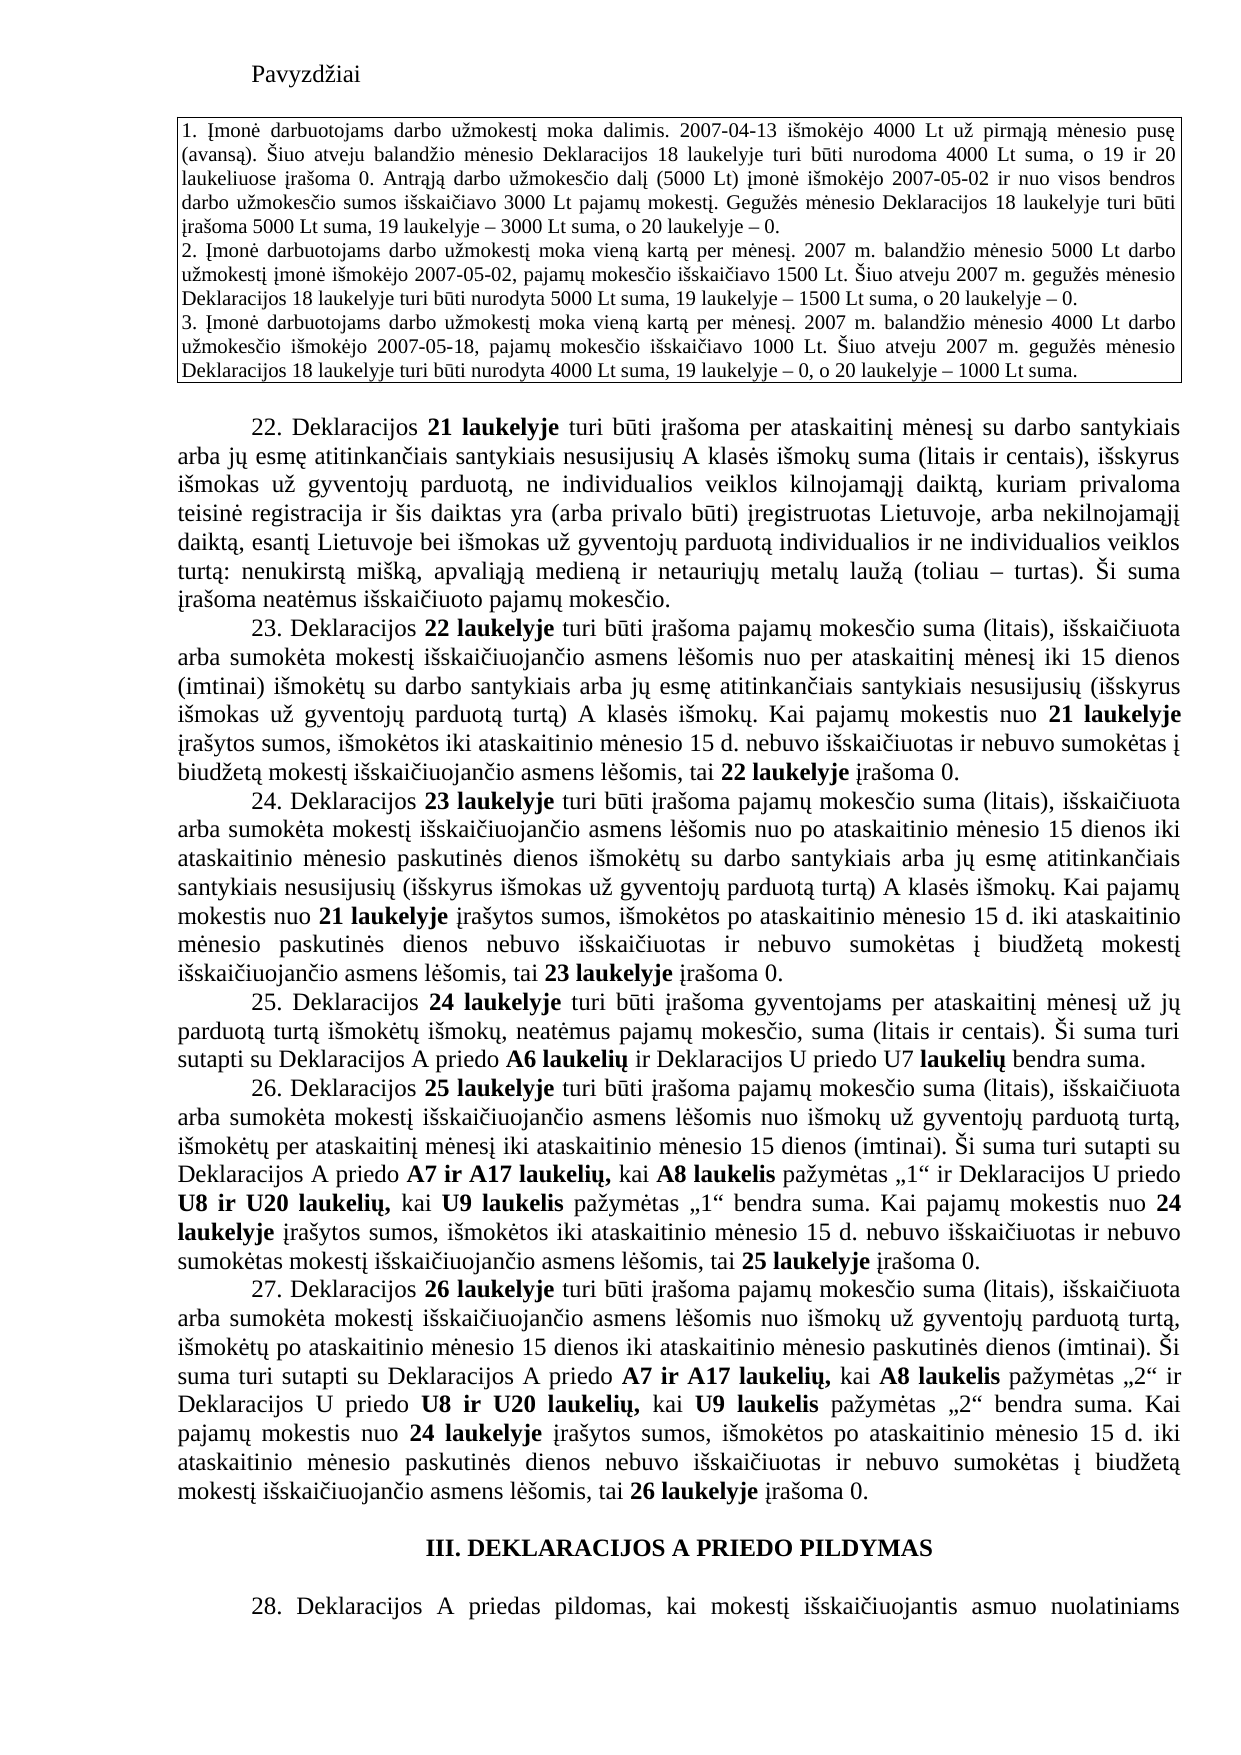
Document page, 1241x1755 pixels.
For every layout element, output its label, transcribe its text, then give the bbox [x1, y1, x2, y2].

text 25. Deklaracijos 24 laukelyje turi būti įrašoma gyventojams per ataskaitinį mėnesį už jų parduotą turtą išmokėtų išmokų, neatėmus pajamų mokesčio, suma (litais ir centais). Ši suma turi sutapti su Deklaracijos A priedo A6 laukelių ir Deklaracijos U priedo U7 laukelių bendra suma. [177, 987, 1181, 1073]
text 24. Deklaracijos 23 laukelyje turi būti įrašoma pajamų mokesčio suma (litais), išskaičiuota arba sumokėta mokestį išskaičiuojančio asmens lėšomis nuo po ataskaitinio mėnesio 15 dienos iki ataskaitinio mėnesio paskutinės dienos išmokėtų su darbo santykiais arba jų esmę atitinkančiais santykiais nesusijusių (išskyrus išmokas už gyventojų parduotą turtą) A klasės išmokų. Kai pajamų mokestis nuo 21 laukelyje įrašytos sumos, išmokėtos po ataskaitinio mėnesio 15 d. iki ataskaitinio mėnesio paskutinės dienos nebuvo išskaičiuotas ir nebuvo sumokėtas į biudžetą mokestį išskaičiuojančio asmens lėšomis, tai 23 laukelyje įrašoma 0. [177, 786, 1181, 987]
text Pavyzdžiai [177, 59, 1181, 88]
text III. DEKLARACIJOS A PRIEDO PILDYMAS [177, 1533, 1181, 1562]
text 28. Deklaracijos A priedas pildomas, kai mokestį išskaičiuojantis asmuo nuolatiniams [177, 1591, 1181, 1619]
text 26. Deklaracijos 25 laukelyje turi būti įrašoma pajamų mokesčio suma (litais), išskaičiuota arba sumokėta mokestį išskaičiuojančio asmens lėšomis nuo išmokų už gyventojų parduotą turtą, išmokėtų per ataskaitinį mėnesį iki ataskaitinio mėnesio 15 dienos (imtinai). Ši suma turi sutapti su Deklaracijos A priedo A7 ir A17 laukelių, kai A8 laukelis pažymėtas „1“ ir Deklaracijos U priedo U8 ir U20 laukelių, kai U9 laukelis pažymėtas „1“ bendra suma. Kai pajamų mokestis nuo 24 laukelyje įrašytos sumos, išmokėtos iki ataskaitinio mėnesio 15 d. nebuvo išskaičiuotas ir nebuvo sumokėtas mokestį išskaičiuojančio asmens lėšomis, tai 25 laukelyje įrašoma 0. [177, 1073, 1181, 1274]
text 22. Deklaracijos 21 laukelyje turi būti įrašoma per ataskaitinį mėnesį su darbo santykiais arba jų esmę atitinkančiais santykiais nesusijusių A klasės išmokų suma (litais ir centais), išskyrus išmokas už gyventojų parduotą, ne individualios veiklos kilnojamąjį daiktą, kuriam privaloma teisinė registracija ir šis daiktas yra (arba privalo būti) įregistruotas Lietuvoje, arba nekilnojamąjį daiktą, esantį Lietuvoje bei išmokas už gyventojų parduotą individualios ir ne individualios veiklos turtą: nenukirstą mišką, apvaliąją medieną ir netauriųjų metalų laužą (toliau – turtas). Ši suma įrašoma neatėmus išskaičiuoto pajamų mokesčio. [177, 412, 1181, 613]
text 23. Deklaracijos 22 laukelyje turi būti įrašoma pajamų mokesčio suma (litais), išskaičiuota arba sumokėta mokestį išskaičiuojančio asmens lėšomis nuo per ataskaitinį mėnesį iki 15 dienos (imtinai) išmokėtų su darbo santykiais arba jų esmę atitinkančiais santykiais nesusijusių (išskyrus išmokas už gyventojų parduotą turtą) A klasės išmokų. Kai pajamų mokestis nuo 21 laukelyje įrašytos sumos, išmokėtos iki ataskaitinio mėnesio 15 d. nebuvo išskaičiuotas ir nebuvo sumokėtas į biudžetą mokestį išskaičiuojančio asmens lėšomis, tai 22 laukelyje įrašoma 0. [177, 613, 1181, 786]
text 27. Deklaracijos 26 laukelyje turi būti įrašoma pajamų mokesčio suma (litais), išskaičiuota arba sumokėta mokestį išskaičiuojančio asmens lėšomis nuo išmokų už gyventojų parduotą turtą, išmokėtų po ataskaitinio mėnesio 15 dienos iki ataskaitinio mėnesio paskutinės dienos (imtinai). Ši suma turi sutapti su Deklaracijos A priedo A7 ir A17 laukelių, kai A8 laukelis pažymėtas „2“ ir Deklaracijos U priedo U8 ir U20 laukelių, kai U9 laukelis pažymėtas „2“ bendra suma. Kai pajamų mokestis nuo 24 laukelyje įrašytos sumos, išmokėtos po ataskaitinio mėnesio 15 d. iki ataskaitinio mėnesio paskutinės dienos nebuvo išskaičiuotas ir nebuvo sumokėtas į biudžetą mokestį išskaičiuojančio asmens lėšomis, tai 26 laukelyje įrašoma 0. [177, 1274, 1181, 1504]
